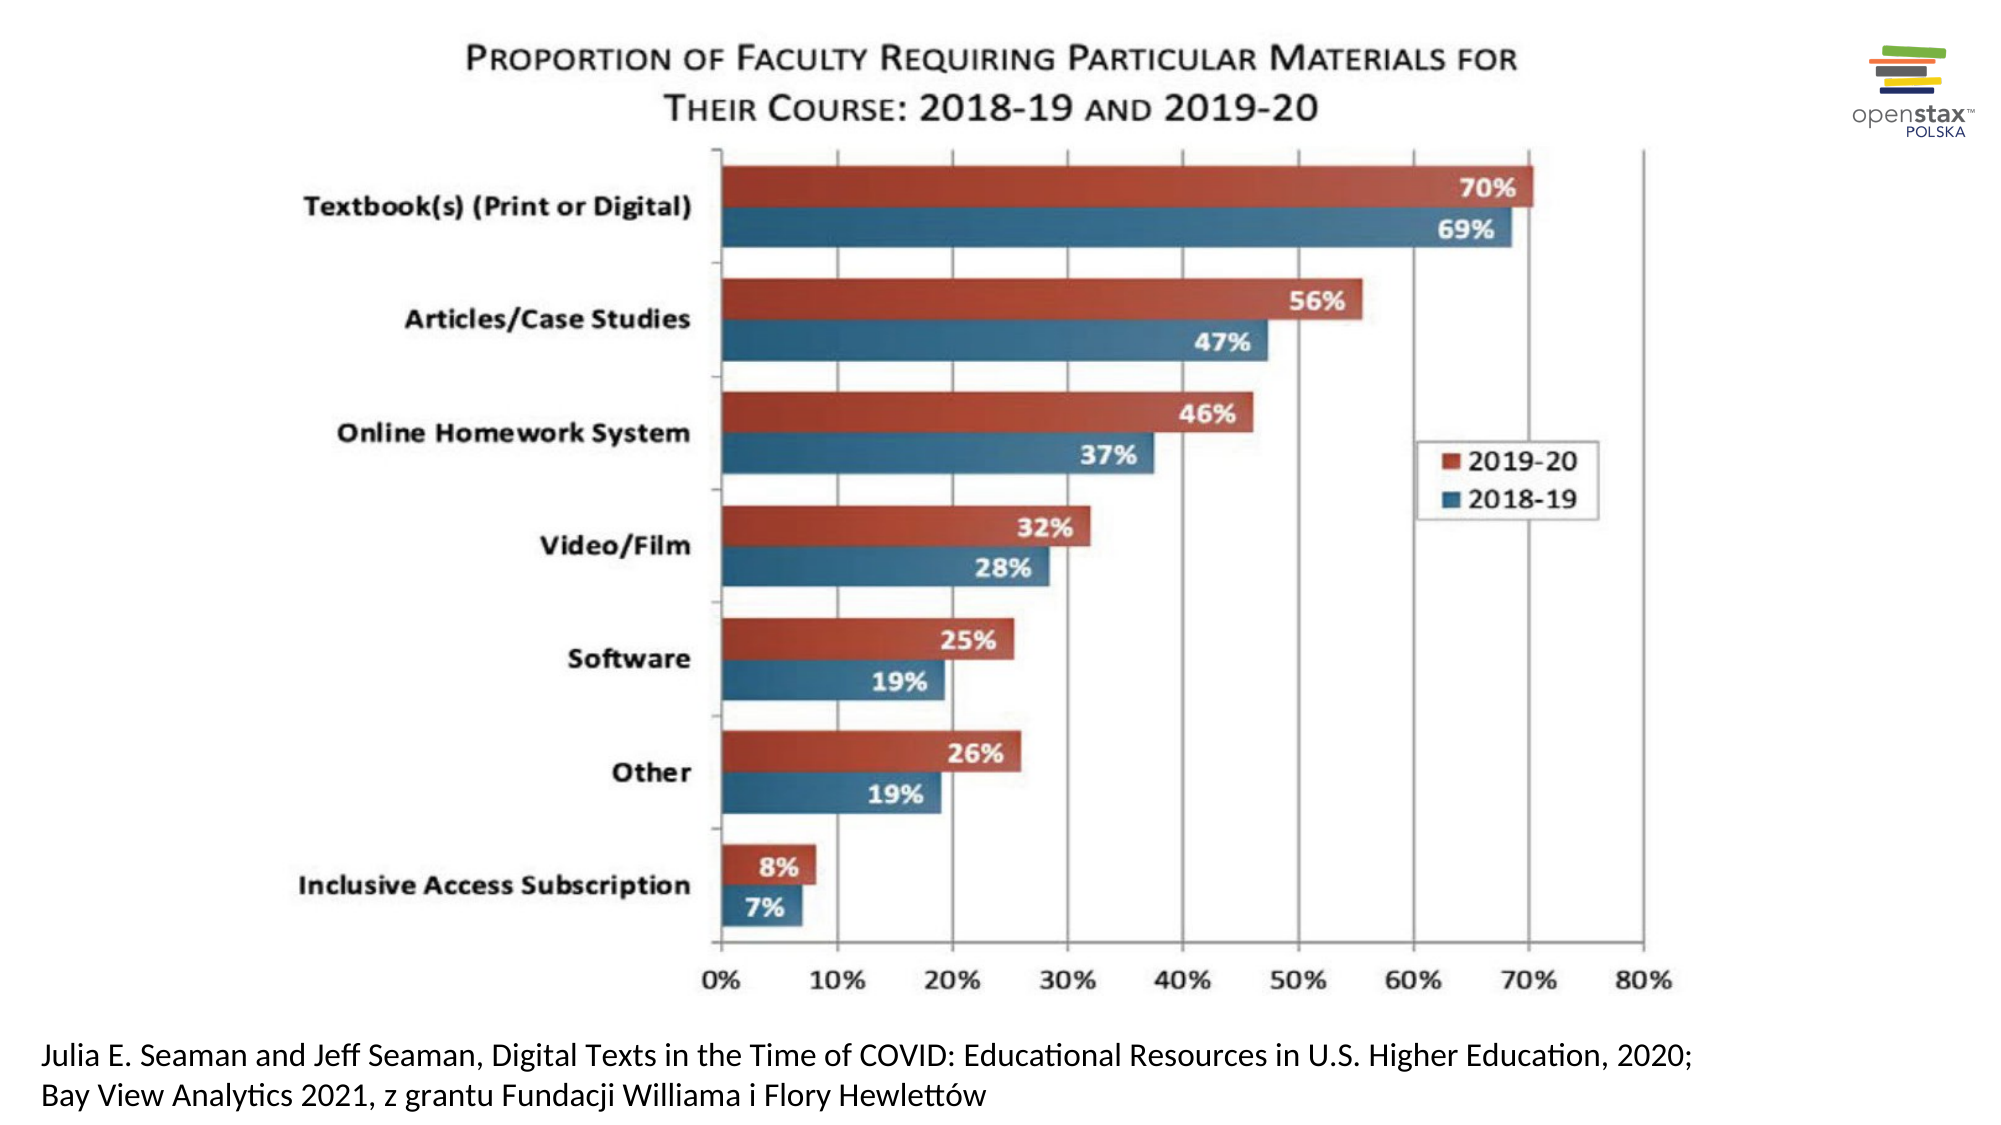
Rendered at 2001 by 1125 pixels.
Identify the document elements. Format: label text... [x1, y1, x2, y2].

text Julia E. Seaman and Jeff Seaman, Digital Texts in the Time of COVID: Educational Resources in U.S. Higher Education, 2020; [41, 1034, 2000, 1074]
text Bay View Analytics 2021, z grantu Fundacji Williama i Flory Hewlettów [41, 1074, 2000, 1115]
